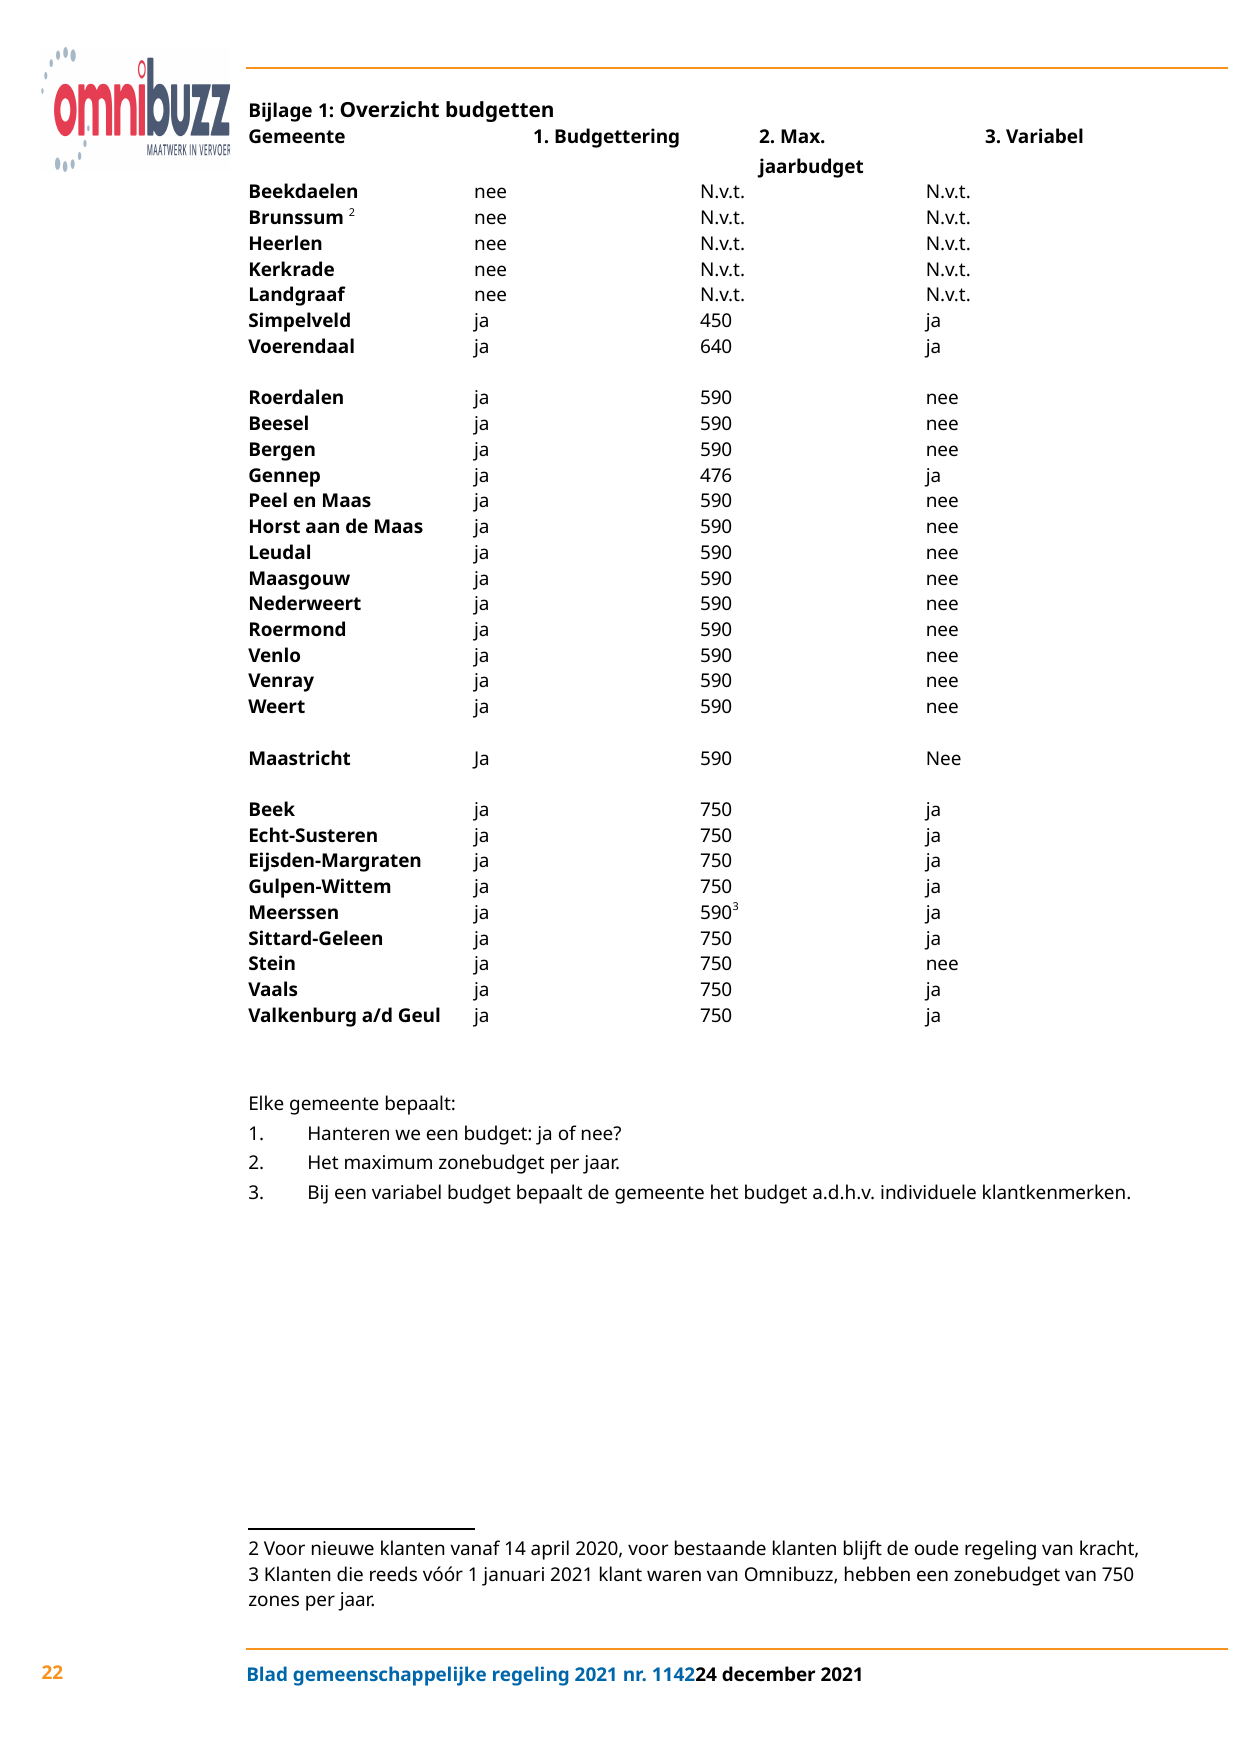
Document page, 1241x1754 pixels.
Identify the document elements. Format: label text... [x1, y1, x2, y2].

table_cell nee [474, 179, 700, 204]
table_cell [700, 719, 926, 745]
table_cell Landgraaf [248, 282, 474, 307]
table_cell 640 [700, 333, 926, 359]
table_cell Venlo [248, 642, 474, 668]
table_cell 450 [700, 308, 926, 333]
table_cell ja [474, 951, 700, 976]
table_cell Beesel [248, 410, 474, 436]
table_cell Sittard-Geleen [248, 925, 474, 951]
table_header 2. Max. jaarbudget [700, 124, 926, 179]
picture [41, 47, 231, 172]
table_cell ja [474, 642, 700, 668]
table_cell ja [474, 385, 700, 410]
table_cell Maastricht [248, 745, 474, 771]
table_cell Beek [248, 796, 474, 822]
table_cell ja [474, 1002, 700, 1028]
table_cell [248, 771, 474, 796]
table_cell nee [926, 488, 1152, 513]
table_cell [700, 771, 926, 796]
table_cell 476 [700, 462, 926, 487]
table_cell 590 [700, 590, 926, 616]
table_cell 590 [700, 539, 926, 565]
table_cell Vaals [248, 976, 474, 1002]
table_cell Weert [248, 693, 474, 719]
table_cell ja [926, 796, 1152, 822]
table_cell Echt-Susteren [248, 822, 474, 848]
table_cell Eijsden-Margraten [248, 848, 474, 873]
table_cell ja [926, 976, 1152, 1002]
table_cell ja [474, 616, 700, 642]
table_cell N.v.t. [700, 230, 926, 256]
table_cell nee [926, 642, 1152, 668]
list Het maximum zonebudget per jaar. [248, 1149, 1152, 1175]
table_cell ja [474, 796, 700, 822]
table_cell ja [474, 976, 700, 1002]
table_cell nee [926, 436, 1152, 462]
table_cell nee [474, 282, 700, 307]
table_cell ja [926, 333, 1152, 359]
table_cell ja [474, 668, 700, 693]
table_cell [248, 719, 474, 745]
table_header Gemeente [248, 124, 474, 179]
table_cell nee [926, 590, 1152, 616]
table_cell ja [474, 462, 700, 487]
table_cell 590 [700, 488, 926, 513]
table_cell 750 [700, 925, 926, 951]
table_cell 590 [700, 693, 926, 719]
table_cell [700, 359, 926, 384]
table_cell Brunssum [248, 205, 474, 230]
table_cell nee [474, 205, 700, 230]
table_cell ja [474, 513, 700, 539]
table_cell 750 [700, 1002, 926, 1028]
table_cell ja [926, 848, 1152, 873]
table_cell nee [926, 616, 1152, 642]
table_cell N.v.t. [926, 179, 1152, 204]
table_cell ja [474, 822, 700, 848]
table_cell [248, 359, 474, 384]
list Bij een variabel budget bepaalt de gemeente het budget a.d.h.v. individuele klantkenmerken. [248, 1179, 1152, 1205]
table_cell ja [474, 436, 700, 462]
table_cell N.v.t. [700, 282, 926, 307]
table_cell Bergen [248, 436, 474, 462]
table_cell ja [926, 822, 1152, 848]
table_cell ja [474, 848, 700, 873]
table_cell Roerdalen [248, 385, 474, 410]
table_header 1. Budgettering [474, 124, 700, 179]
table_cell ja [474, 590, 700, 616]
table_cell [926, 719, 1152, 745]
table_cell Gulpen-Wittem [248, 874, 474, 899]
table_cell [474, 719, 700, 745]
table_cell Maasgouw [248, 565, 474, 590]
table_cell 590 [700, 745, 926, 771]
table_cell Leudal [248, 539, 474, 565]
table_cell Roermond [248, 616, 474, 642]
table_cell ja [474, 693, 700, 719]
table_cell Gennep [248, 462, 474, 487]
table_cell Ja [474, 745, 700, 771]
table_cell nee [926, 385, 1152, 410]
table_cell 750 [700, 796, 926, 822]
table_cell Simpelveld [248, 308, 474, 333]
table_cell [926, 771, 1152, 796]
table_cell Stein [248, 951, 474, 976]
table_cell ja [474, 333, 700, 359]
table_header 3. Variabel [926, 124, 1152, 179]
table_cell N.v.t. [926, 230, 1152, 256]
table_cell ja [474, 874, 700, 899]
table_cell Nee [926, 745, 1152, 771]
table_cell Peel en Maas [248, 488, 474, 513]
table_cell nee [474, 230, 700, 256]
table_cell Meerssen [248, 899, 474, 925]
table_cell ja [474, 925, 700, 951]
table_cell Voerendaal [248, 333, 474, 359]
table_cell 590 [700, 616, 926, 642]
table_cell ja [926, 874, 1152, 899]
table_cell nee [926, 951, 1152, 976]
table_cell ja [474, 488, 700, 513]
table_cell 590 [700, 436, 926, 462]
table_cell ja [474, 410, 700, 436]
table_cell N.v.t. [926, 282, 1152, 307]
table_cell nee [926, 539, 1152, 565]
table_cell nee [926, 565, 1152, 590]
table_cell 590 [700, 565, 926, 590]
table_cell Kerkrade [248, 256, 474, 282]
table_cell ja [474, 899, 700, 925]
table_cell nee [474, 256, 700, 282]
table_cell ja [474, 308, 700, 333]
table_cell ja [926, 899, 1152, 925]
table_cell 590 [700, 410, 926, 436]
table_cell 750 [700, 976, 926, 1002]
table_cell nee [926, 668, 1152, 693]
table_cell 590 [700, 668, 926, 693]
table_cell Heerlen [248, 230, 474, 256]
table_cell nee [926, 513, 1152, 539]
table_cell 750 [700, 848, 926, 873]
table_cell 590 [700, 513, 926, 539]
table_cell 750 [700, 822, 926, 848]
table_cell Beekdaelen [248, 179, 474, 204]
table_cell [474, 771, 700, 796]
table_cell N.v.t. [926, 205, 1152, 230]
table_cell Valkenburg a/d Geul [248, 1002, 474, 1028]
table_cell ja [926, 925, 1152, 951]
table_cell Nederweert [248, 590, 474, 616]
table_cell ja [926, 1002, 1152, 1028]
table_cell 750 [700, 874, 926, 899]
table_cell ja [926, 308, 1152, 333]
table_cell N.v.t. [926, 256, 1152, 282]
text Elke gemeente bepaalt: [248, 1090, 1152, 1116]
table_cell Horst aan de Maas [248, 513, 474, 539]
table_cell [474, 359, 700, 384]
table_cell nee [926, 693, 1152, 719]
table_cell Venray [248, 668, 474, 693]
text Bijlage 1: Overzicht budgetten [248, 95, 1152, 123]
table_cell [926, 359, 1152, 384]
table_cell ja [926, 462, 1152, 487]
table_cell 750 [700, 951, 926, 976]
table_cell ja [474, 565, 700, 590]
list Hanteren we een budget: ja of nee? [248, 1120, 1152, 1146]
table_cell ja [474, 539, 700, 565]
table_cell N.v.t. [700, 256, 926, 282]
table_cell 590 [700, 385, 926, 410]
table_cell nee [926, 410, 1152, 436]
table_cell N.v.t. [700, 179, 926, 204]
table_cell 590 [700, 642, 926, 668]
table_cell N.v.t. [700, 205, 926, 230]
table_cell 590 [700, 899, 926, 925]
